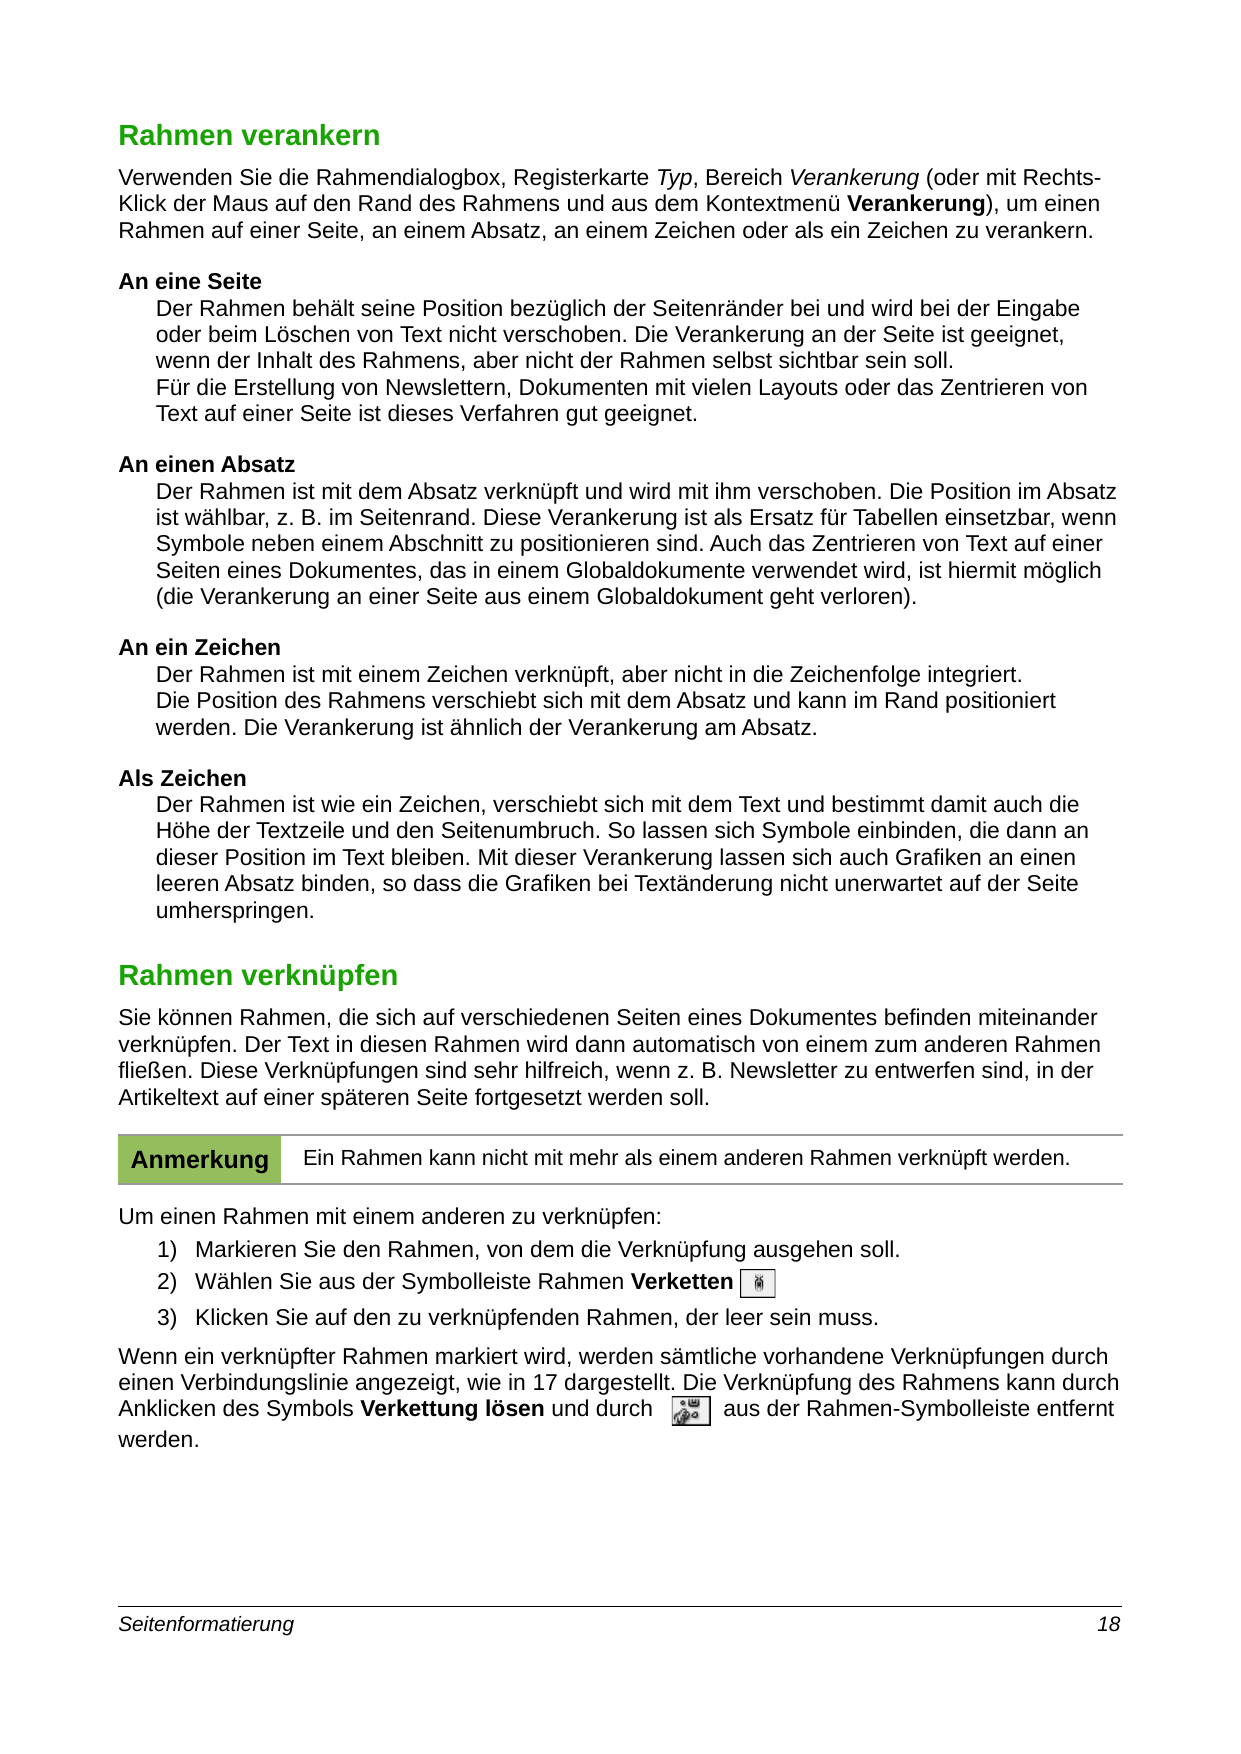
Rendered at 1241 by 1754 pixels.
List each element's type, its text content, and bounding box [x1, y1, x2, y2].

list Um einen Rahmen mit einem anderen zu verknüpfen: [118, 1203, 1122, 1229]
list Markieren Sie den Rahmen, von dem die Verknüpfung ausgehen soll. [177, 1236, 1122, 1262]
text Der Rahmen ist wie ein Zeichen, verschiebt sich mit dem Text und bestimmt damit auch die Höhe der Textzeile und den Seitenumbruch. So lassen sich Symbole einbinden, die dann an dieser Position im Text bleiben. Mit dieser Verankerung lassen sich auch Grafiken an einen lee­ren Absatz binden, so dass die Grafiken bei Textänderung nicht unerwartet auf der Seite um­herspringen. [156, 791, 1122, 923]
picture [740, 1269, 776, 1298]
table_header Anmerkung [118, 1136, 281, 1183]
text An einen Absatz [118, 451, 1122, 478]
text Der Rahmen ist mit dem Absatz verknüpft und wird mit ihm verschoben. Die Position im Absatz ist wählbar, z. B. im Seitenrand. Diese Verankerung ist als Ersatz für Tabellen einsetzbar, wenn Symbole neben einem Abschnitt zu positionieren sind. Auch das Zentrieren von Text auf einer Seiten eines Dokumentes, das in einem Globaldokumente verwendet wird, ist hiermit möglich (die Verankerung an einer Seite aus einem Globaldokument geht verloren). [156, 478, 1122, 609]
picture [671, 1396, 711, 1426]
text Der Rahmen ist mit einem Zeichen verknüpft, aber nicht in die Zeichenfolge integriert. Die Po­sition des Rahmens verschiebt sich mit dem Absatz und kann im Rand positioniert werden. Die Verankerung ist ähnlich der Verankerung am Absatz. [156, 661, 1122, 740]
list Wählen Sie aus der Symbolleiste Rahmen Verketten [177, 1268, 1122, 1297]
subtitle Rahmen verknüpfen [118, 958, 1122, 992]
text Verwenden Sie die Rahmendialogbox, Registerkarte Typ, Bereich Verankerung (oder mit Rechts-Klick der Maus auf den Rand des Rahmens und aus dem Kontextmenü Verankerung), um einen Rahmen auf einer Seite, an einem Absatz, an einem Zeichen oder als ein Zeichen zu verankern. [118, 164, 1122, 243]
list Klicken Sie auf den zu verknüpfenden Rahmen, der leer sein muss. [177, 1304, 1122, 1330]
text Wenn ein verknüpfter Rahmen markiert wird, werden sämtliche vorhandene Verknüpfungen durch einen Verbindungslinie angezeigt, wie in Abbildung 17 dargestellt. Die Verknüpfung des Rahmens kann durch Anklicken des Symbols Verkettung lösen und durch aus der Rahmen-Symbolleiste entfernt werden. [118, 1343, 1122, 1452]
subtitle Rahmen verankern [118, 118, 1122, 152]
text Sie können Rahmen, die sich auf verschiedenen Seiten eines Dokumentes befinden miteinander verknüpfen. Der Text in diesen Rahmen wird dann automatisch von einem zum anderen Rahmen fließen. Diese Verknüpfungen sind sehr hilfreich, wenn z. B. Newsletter zu entwerfen sind, in der Artikeltext auf einer späteren Seite fortgesetzt werden soll. [118, 1004, 1122, 1110]
text An ein Zeichen [118, 634, 1122, 661]
table_header Ein Rahmen kann nicht mit mehr als einem anderen Rahmen verknüpft werden. [281, 1136, 1122, 1183]
text Als Zeichen [118, 765, 1122, 791]
text An eine Seite [118, 268, 1122, 294]
text Der Rahmen behält seine Position bezüglich der Seitenränder bei und wird bei der Eingabe oder beim Löschen von Text nicht verschoben. Die Verankerung an der Seite ist geeignet, wenn der Inhalt des Rahmens, aber nicht der Rahmen selbst sichtbar sein soll. Für die Erstel­lung von Newslettern, Dokumenten mit vielen Layouts oder das Zentrieren von Text auf einer Seite ist dieses Verfahren gut geeignet. [156, 294, 1122, 426]
